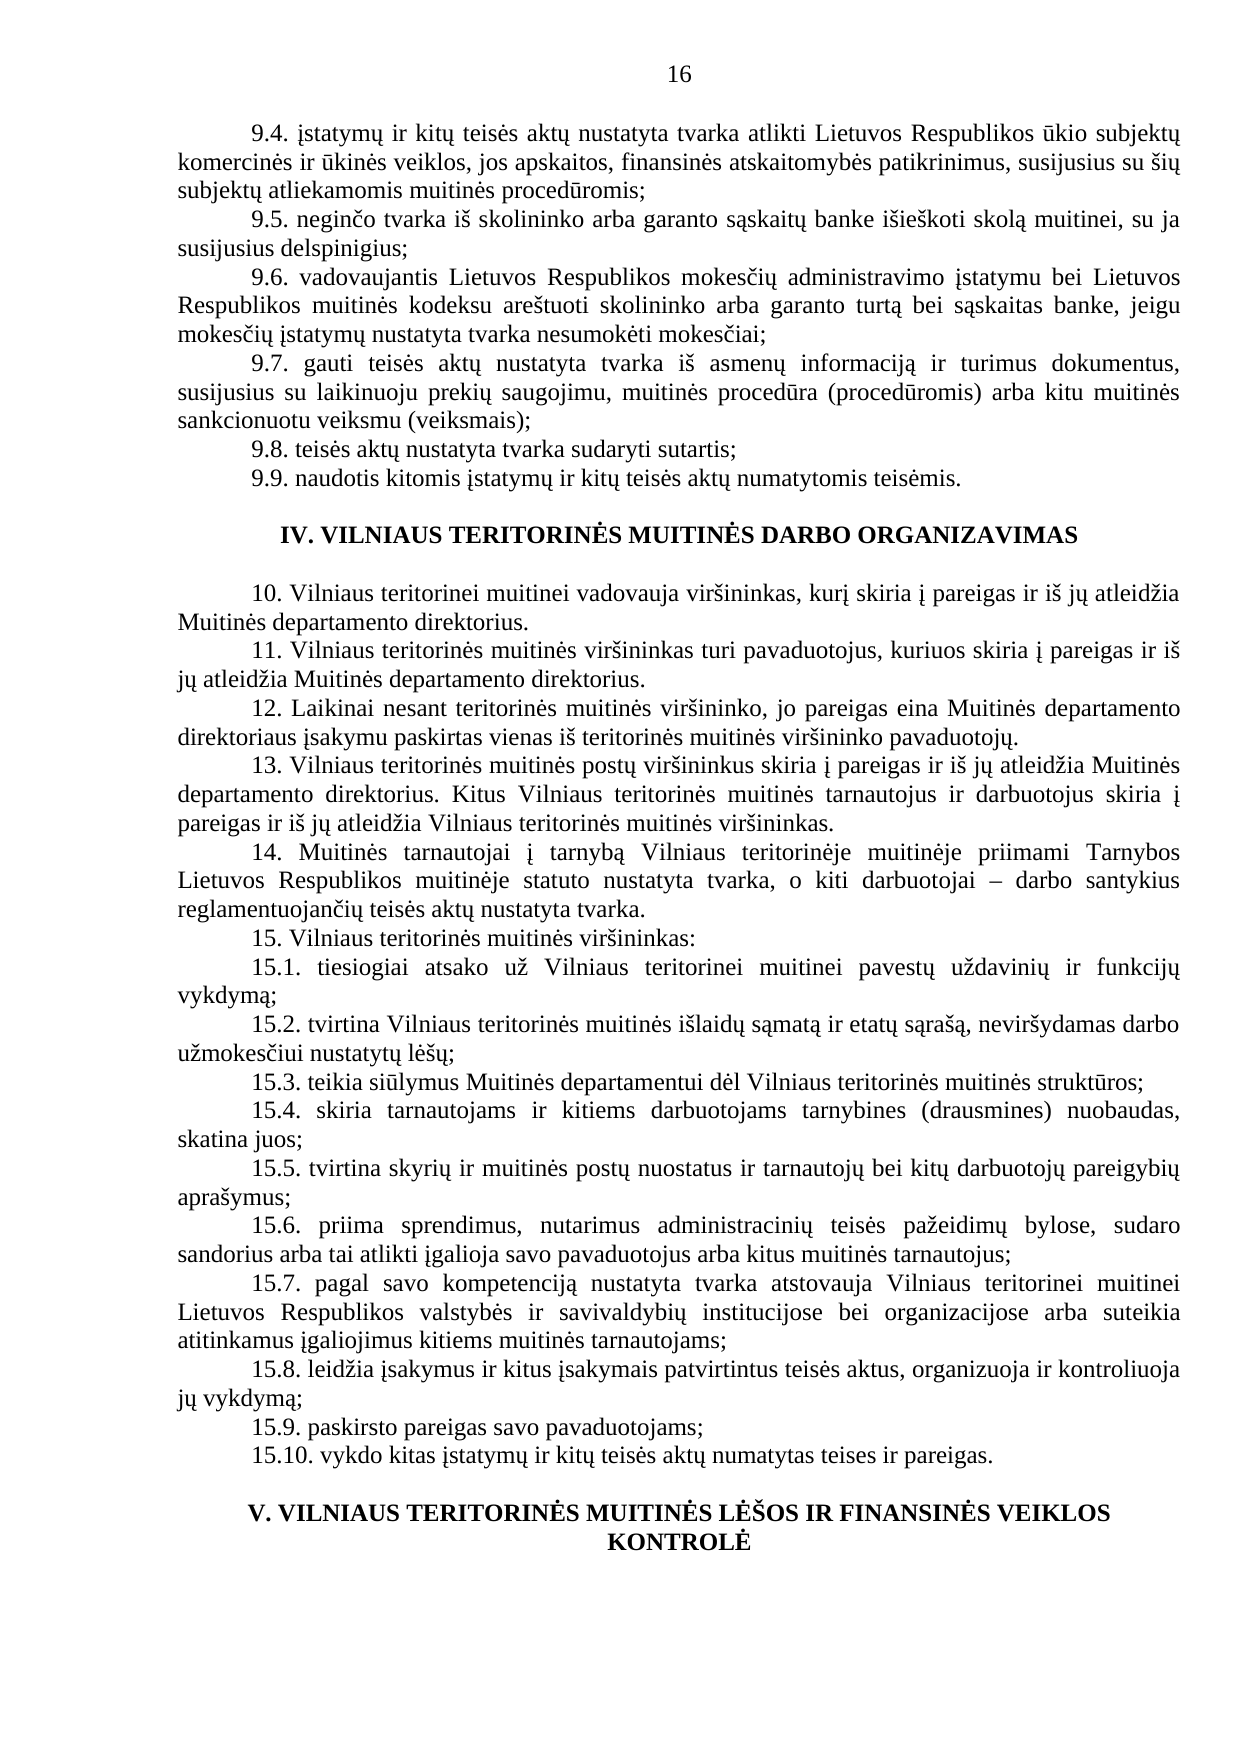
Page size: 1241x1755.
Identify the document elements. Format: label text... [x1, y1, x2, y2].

text V. VILNIAUS TERITORINĖS MUITINĖS LĖŠOS IR FINANSINĖS VEIKLOS KONTROLĖ [177, 1498, 1181, 1556]
text 15.1. tiesiogiai atsako už Vilniaus teritorinei muitinei pavestų uždavinių ir funkcijų vykdymą; [177, 952, 1181, 1009]
text 9.8. teisės aktų nustatyta tvarka sudaryti sutartis; [177, 434, 1181, 463]
text 15. Vilniaus teritorinės muitinės viršininkas: [177, 923, 1181, 952]
text IV. VILNIAUS TERITORINĖS MUITINĖS DARBO ORGANIZAVIMAS [177, 521, 1181, 549]
text 15.6. priima sprendimus, nutarimus administracinių teisės pažeidimų bylose, sudaro sandorius arba tai atlikti įgalioja savo pavaduotojus arba kitus muitinės tarnautojus; [177, 1211, 1181, 1268]
text 15.10. vykdo kitas įstatymų ir kitų teisės aktų numatytas teises ir pareigas. [177, 1441, 1181, 1469]
text 15.5. tvirtina skyrių ir muitinės postų nuostatus ir tarnautojų bei kitų darbuotojų pareigybių aprašymus; [177, 1153, 1181, 1211]
text 9.4. įstatymų ir kitų teisės aktų nustatyta tvarka atlikti Lietuvos Respublikos ūkio subjektų komercinės ir ūkinės veiklos, jos apskaitos, finansinės atskaitomybės patikrinimus, susijusius su šių subjektų atliekamomis muitinės procedūromis; [177, 118, 1181, 204]
text 9.6. vadovaujantis Lietuvos Respublikos mokesčių administravimo įstatymu bei Lietuvos Respublikos muitinės kodeksu areštuoti skolininko arba garanto turtą bei sąskaitas banke, jeigu mokesčių įstatymų nustatyta tvarka nesumokėti mokesčiai; [177, 262, 1181, 348]
text 9.7. gauti teisės aktų nustatyta tvarka iš asmenų informaciją ir turimus dokumentus, susijusius su laikinuoju prekių saugojimu, muitinės procedūra (procedūromis) arba kitu muitinės sankcionuotu veiksmu (veiksmais); [177, 348, 1181, 434]
text 14. Muitinės tarnautojai į tarnybą Vilniaus teritorinėje muitinėje priimami Tarnybos Lietuvos Respublikos muitinėje statuto nustatyta tvarka, o kiti darbuotojai – darbo santykius reglamentuojančių teisės aktų nustatyta tvarka. [177, 837, 1181, 923]
text 11. Vilniaus teritorinės muitinės viršininkas turi pavaduotojus, kuriuos skiria į pareigas ir iš jų atleidžia Muitinės departamento direktorius. [177, 636, 1181, 693]
text 9.9. naudotis kitomis įstatymų ir kitų teisės aktų numatytomis teisėmis. [177, 463, 1181, 492]
text 15.7. pagal savo kompetenciją nustatyta tvarka atstovauja Vilniaus teritorinei muitinei Lietuvos Respublikos valstybės ir savivaldybių institucijose bei organizacijose arba suteikia atitinkamus įgaliojimus kitiems muitinės tarnautojams; [177, 1268, 1181, 1354]
text 15.8. leidžia įsakymus ir kitus įsakymais patvirtintus teisės aktus, organizuoja ir kontroliuoja jų vykdymą; [177, 1354, 1181, 1412]
text 13. Vilniaus teritorinės muitinės postų viršininkus skiria į pareigas ir iš jų atleidžia Muitinės departamento direktorius. Kitus Vilniaus teritorinės muitinės tarnautojus ir darbuotojus skiria į pareigas ir iš jų atleidžia Vilniaus teritorinės muitinės viršininkas. [177, 751, 1181, 837]
text 9.5. neginčo tvarka iš skolininko arba garanto sąskaitų banke išieškoti skolą muitinei, su ja susijusius delspinigius; [177, 204, 1181, 262]
text 15.4. skiria tarnautojams ir kitiems darbuotojams tarnybines (drausmines) nuobaudas, skatina juos; [177, 1096, 1181, 1153]
text 15.3. teikia siūlymus Muitinės departamentui dėl Vilniaus teritorinės muitinės struktūros; [177, 1067, 1181, 1096]
text 12. Laikinai nesant teritorinės muitinės viršininko, jo pareigas eina Muitinės departamento direktoriaus įsakymu paskirtas vienas iš teritorinės muitinės viršininko pavaduotojų. [177, 693, 1181, 751]
text 15.9. paskirsto pareigas savo pavaduotojams; [177, 1412, 1181, 1441]
text 15.2. tvirtina Vilniaus teritorinės muitinės išlaidų sąmatą ir etatų sąrašą, neviršydamas darbo užmokesčiui nustatytų lėšų; [177, 1009, 1181, 1067]
text 10. Vilniaus teritorinei muitinei vadovauja viršininkas, kurį skiria į pareigas ir iš jų atleidžia Muitinės departamento direktorius. [177, 578, 1181, 636]
